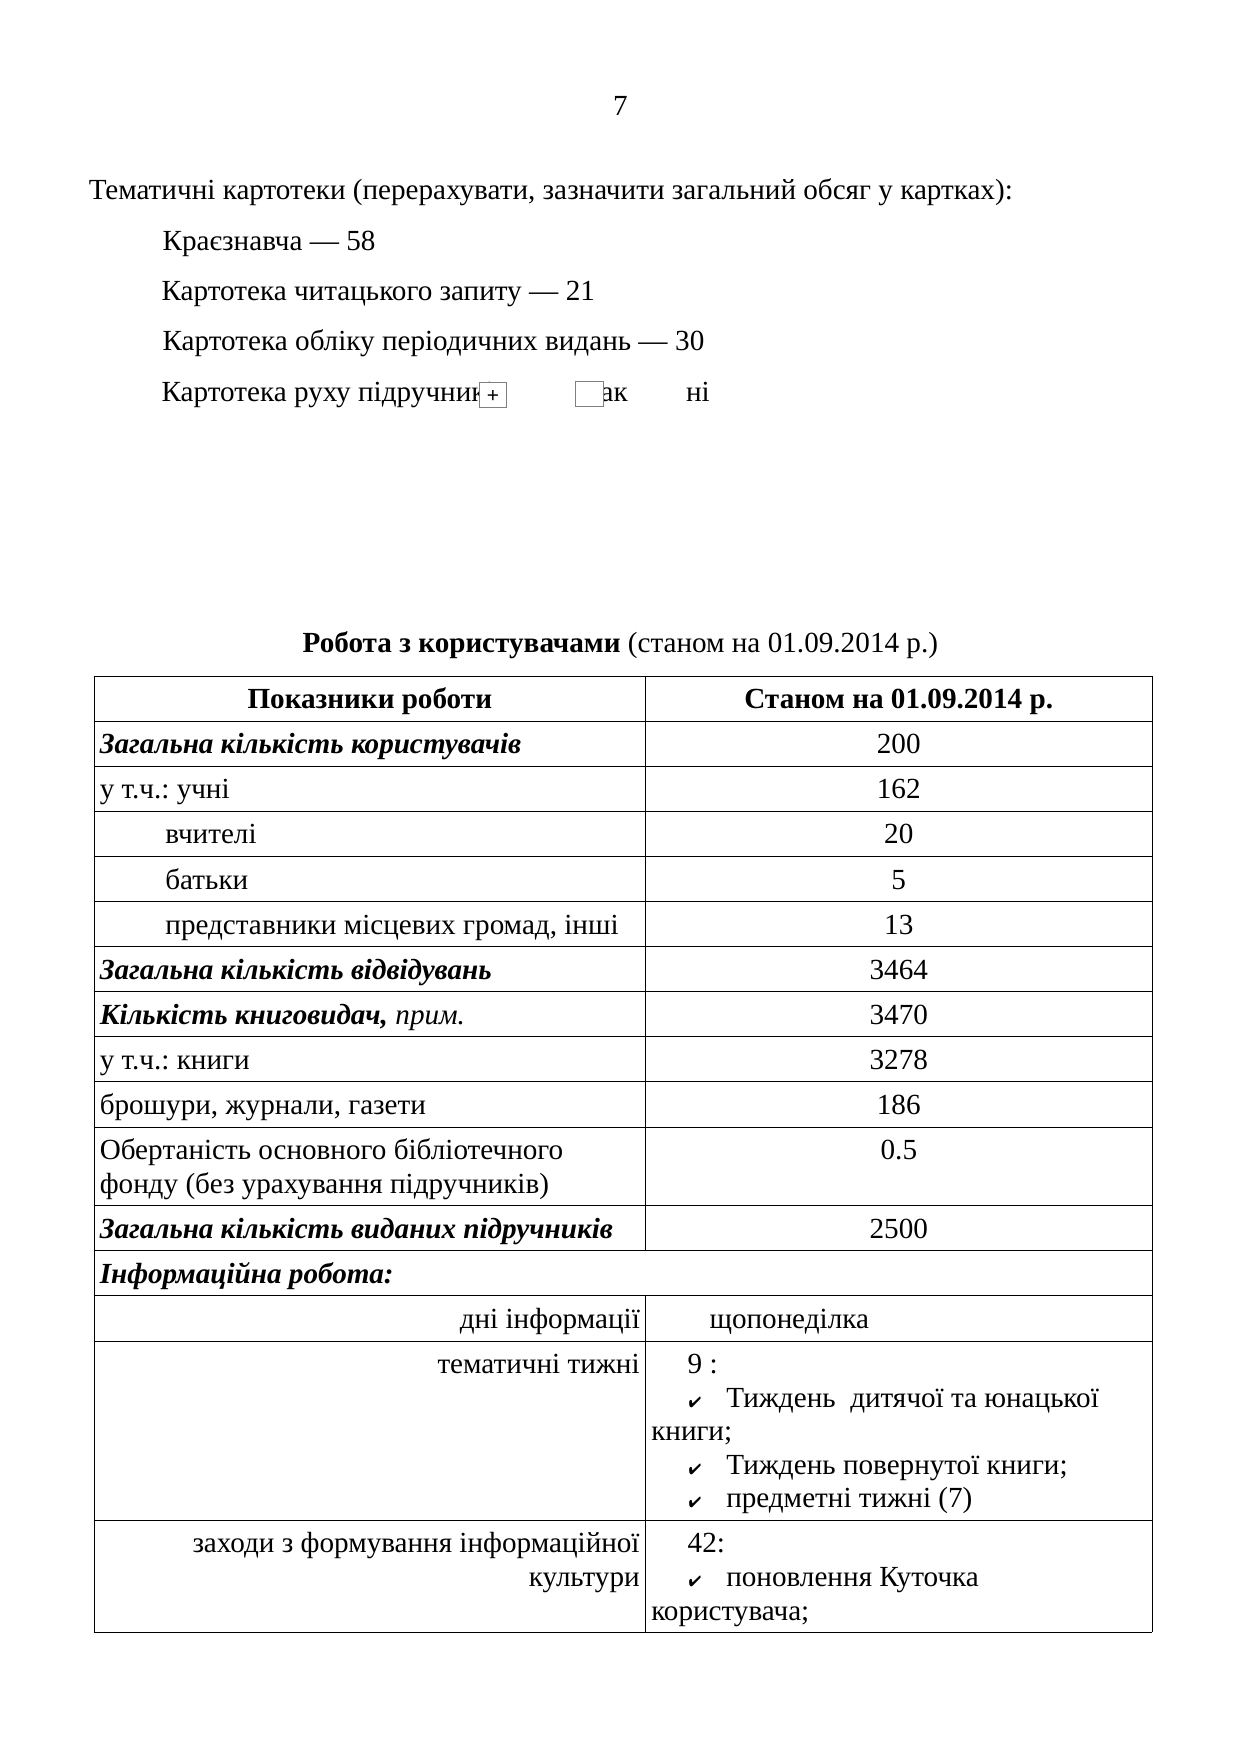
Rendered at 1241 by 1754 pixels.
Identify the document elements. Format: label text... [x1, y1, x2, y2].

table_cell тематичні тижні [95, 1342, 645, 1520]
text Краєзнавча — 58 [88, 223, 1152, 256]
table_cell 9 : Тиждень дитячої та юнацької книги; Тиждень повернутої книги; предметні тижні (7) [646, 1342, 1152, 1520]
table_cell вчителі [95, 812, 645, 856]
table_cell 5 [646, 857, 1152, 901]
table_cell 200 [646, 722, 1152, 766]
table_cell Загальна кількість відвідувань [95, 947, 645, 991]
table_cell 3464 [646, 947, 1152, 991]
text Тематичні картотеки (перерахувати, зазначити загальний обсяг у картках): [88, 172, 1152, 206]
table_cell заходи з формування інформаційної культури [95, 1521, 645, 1632]
text Картотека обліку періодичних видань — 30 [88, 323, 1152, 357]
table_cell 186 [646, 1082, 1152, 1127]
table_cell Загальна кількість виданих підручників [95, 1206, 645, 1250]
table_cell щопонеділка [646, 1296, 1152, 1341]
text Робота з користувачами (станом на 01.09.2014 р.) [88, 625, 1152, 659]
table_cell Інформаційна робота: [95, 1251, 1152, 1295]
table_cell 20 [646, 812, 1152, 856]
table_cell Обертаність основного бібліотечного фонду (без урахування підручників) [95, 1128, 645, 1205]
table_cell Кількість книговидач, прим. [95, 992, 645, 1036]
table_cell у т.ч.: учні [95, 767, 645, 811]
table_cell у т.ч.: книги [95, 1037, 645, 1081]
table_cell 3470 [646, 992, 1152, 1036]
table_cell 0,5 [646, 1128, 1152, 1205]
table_cell брошури, журнали, газети [95, 1082, 645, 1127]
table_cell Загальна кількість користувачів [95, 722, 645, 766]
table_cell 2500 [646, 1206, 1152, 1250]
table_cell 42: поновлення Куточка користувача; хіт-парад улюблених творів; краєзнавча робота; книжкові виставки; адресна допомога вчителям-предметникам; голосні читання; індивідуальна робота з користувачами; бібліотечно-бібліографічні уроки (33); інформаційно-рекомендаційна реклама скарбів фонду; випуск бібліографічних закладок [646, 1521, 1152, 1632]
table_header Станом на 01.09.2014 р. [646, 677, 1152, 721]
text Картотека читацького запиту — 21 [88, 273, 1152, 307]
table_cell 3278 [646, 1037, 1152, 1081]
table_cell 13 [646, 902, 1152, 946]
table_cell 162 [646, 767, 1152, 811]
table_header Показники роботи [95, 677, 645, 721]
text Картотека руху підручників так ні [88, 374, 1152, 407]
table_cell представники місцевих громад, інші [95, 902, 645, 946]
table_cell батьки [95, 857, 645, 901]
table_cell дні інформації [95, 1296, 645, 1341]
